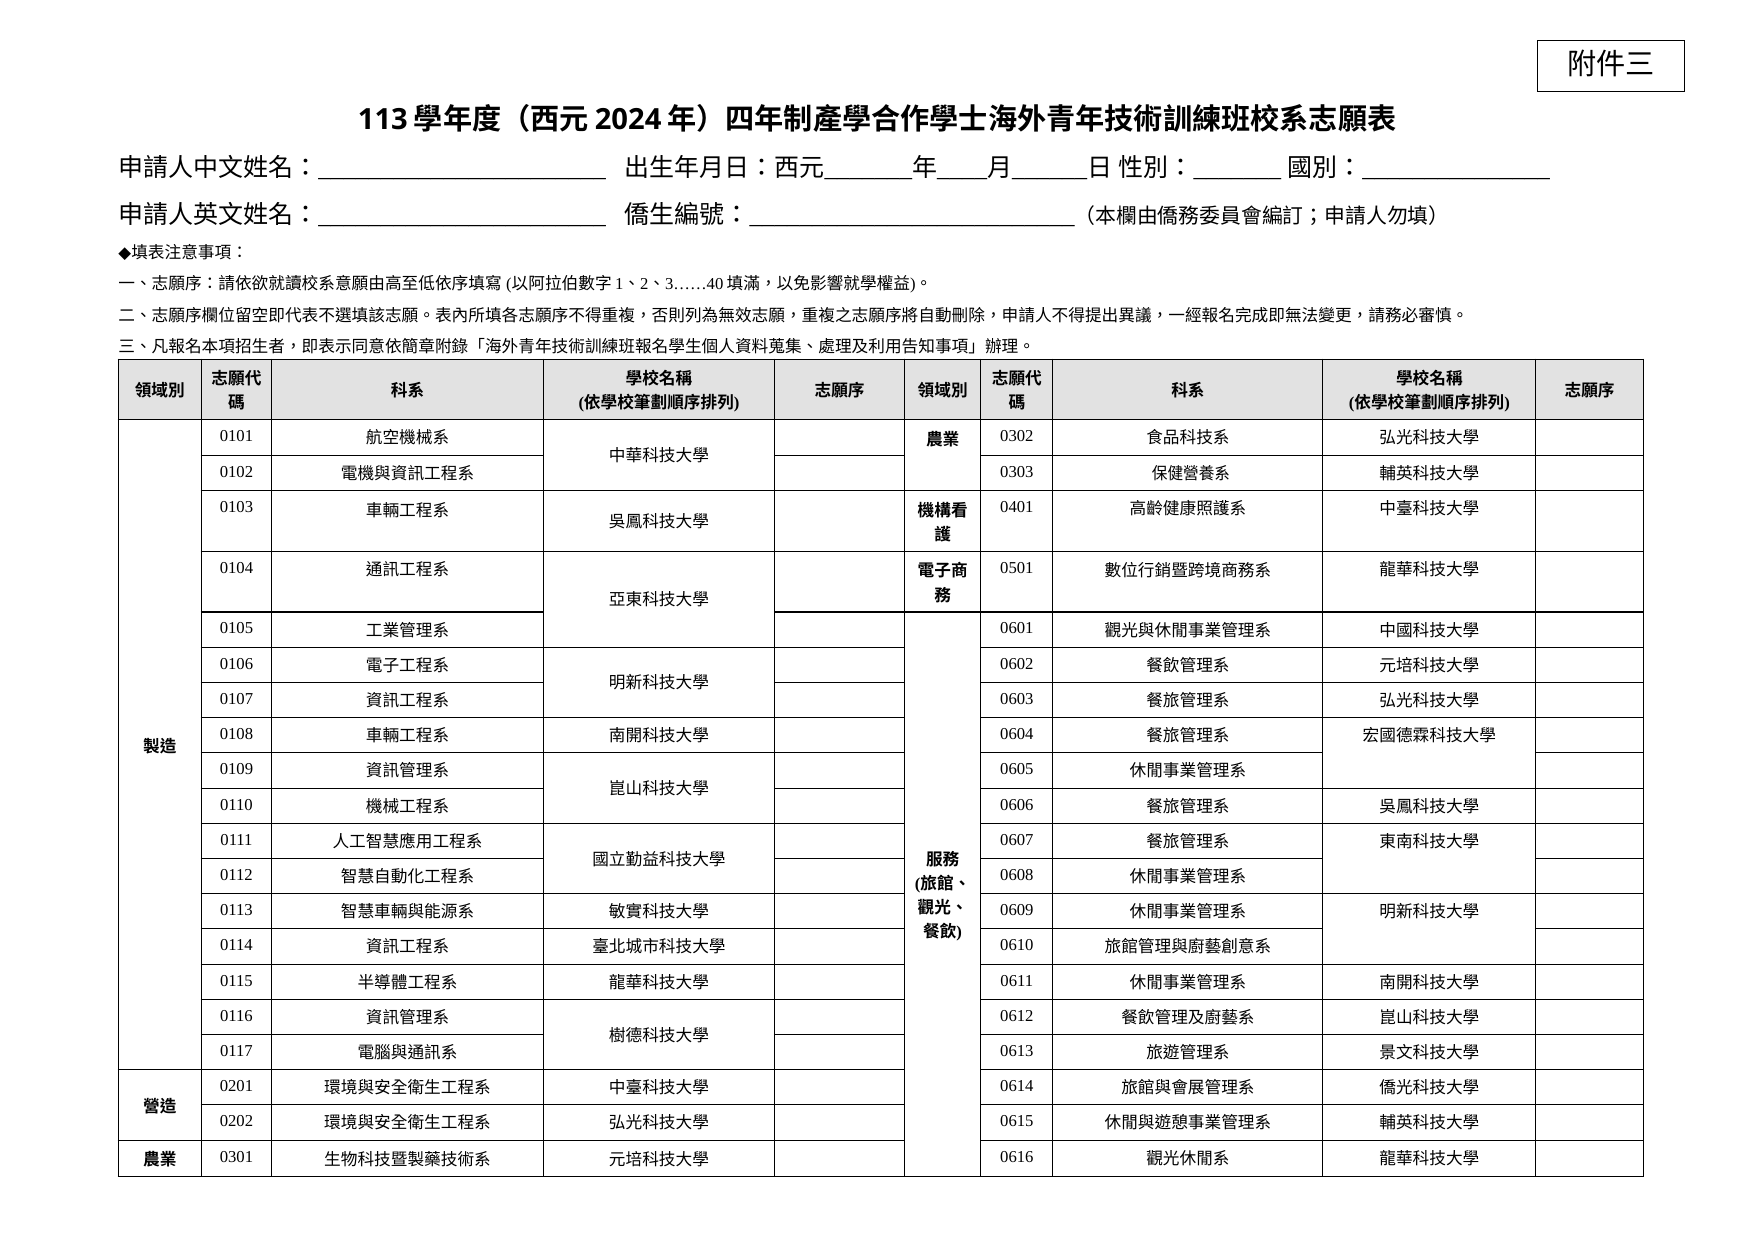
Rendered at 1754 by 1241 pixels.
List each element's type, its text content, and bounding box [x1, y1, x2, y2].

table_cell 營造 [119, 1070, 201, 1139]
table_cell 中臺科技大學 [1323, 491, 1535, 551]
table_cell 0610 [981, 929, 1052, 963]
table_cell 觀光與休閒事業管理系 [1053, 613, 1322, 647]
table_cell [775, 894, 904, 928]
table_cell [775, 613, 904, 647]
text 申請人中文姓名：_______________________ 出生年月日：西元_______年____月______日 性別：_______ 國別：_______________ [118, 138, 1636, 186]
table_cell 吳鳳科技大學 [1323, 789, 1535, 823]
table_cell 生物科技暨製藥技術系 [272, 1141, 543, 1176]
table_cell 宏國德霖科技大學 [1323, 718, 1535, 787]
table_cell 元培科技大學 [544, 1141, 774, 1176]
table_cell 0106 [202, 648, 271, 682]
table_cell [775, 1105, 904, 1139]
table_cell 崑山科技大學 [1323, 1000, 1535, 1034]
table_cell 0401 [981, 491, 1052, 551]
table_cell [1536, 965, 1643, 999]
table_cell 龍華科技大學 [544, 965, 774, 999]
table_cell 0501 [981, 552, 1052, 611]
table_cell 電機與資訊工程系 [272, 456, 543, 490]
table_cell [775, 1141, 904, 1176]
table_cell 資訊工程系 [272, 929, 543, 963]
table_cell 僑光科技大學 [1323, 1070, 1535, 1104]
table_cell 旅館管理與廚藝創意系 [1053, 929, 1322, 963]
table_cell 0105 [202, 613, 271, 647]
table_cell 電子商務 [905, 552, 980, 611]
table_cell [1536, 613, 1643, 647]
table_cell 環境與安全衛生工程系 [272, 1070, 543, 1104]
text 申請人英文姓名：_______________________ 僑生編號：__________________________（本欄由僑務委員會編訂；申請人勿填） [118, 186, 1636, 233]
table_cell 0616 [981, 1141, 1052, 1176]
table_cell 亞東科技大學 [544, 552, 774, 647]
table_cell 國立勤益科技大學 [544, 824, 774, 893]
table_cell 弘光科技大學 [1323, 683, 1535, 717]
table_cell [775, 965, 904, 999]
table_cell 機構看護 [905, 491, 980, 551]
table_header 科系 [272, 360, 543, 419]
table_cell 0604 [981, 718, 1052, 752]
table_cell 休閒與遊憩事業管理系 [1053, 1105, 1322, 1139]
table_cell [775, 683, 904, 717]
table_cell 航空機械系 [272, 420, 543, 454]
table_cell 電子工程系 [272, 648, 543, 682]
table_cell 0113 [202, 894, 271, 928]
table_cell [1536, 1070, 1643, 1104]
table_cell 車輛工程系 [272, 718, 543, 752]
table_cell [1536, 753, 1643, 787]
table_cell [1536, 859, 1643, 893]
table_cell 0107 [202, 683, 271, 717]
text 二、志願序欄位留空即代表不選填該志願。表內所填各志願序不得重複，否則列為無效志願，重複之志願序將自動刪除，申請人不得提出異議，一經報名完成即無法變更，請務必審慎。 [118, 296, 1636, 327]
table_cell [775, 552, 904, 611]
table_cell 人工智慧應用工程系 [272, 824, 543, 858]
table_cell [775, 824, 904, 858]
table_cell 食品科技系 [1053, 420, 1322, 454]
table_cell 機械工程系 [272, 789, 543, 823]
table_cell [1536, 648, 1643, 682]
table_header 領域別 [119, 360, 201, 419]
table_cell 0614 [981, 1070, 1052, 1104]
table_cell 0115 [202, 965, 271, 999]
table_cell 資訊工程系 [272, 683, 543, 717]
table_cell 旅館與會展管理系 [1053, 1070, 1322, 1104]
table_cell 0116 [202, 1000, 271, 1034]
table_cell 製造 [119, 420, 201, 1069]
table_cell 智慧車輛與能源系 [272, 894, 543, 928]
table_cell 數位行銷暨跨境商務系 [1053, 552, 1322, 611]
table_header 學校名稱 (依學校筆劃順序排列) [1323, 360, 1535, 419]
table_cell [1536, 718, 1643, 752]
table_cell [775, 929, 904, 963]
table_cell [1536, 1035, 1643, 1069]
table_cell 0103 [202, 491, 271, 551]
table_cell 農業 [119, 1141, 201, 1176]
table_cell [775, 456, 904, 490]
table_cell 休閒事業管理系 [1053, 859, 1322, 893]
table_cell 0615 [981, 1105, 1052, 1139]
text 113學年度（西元2024年）四年制產學合作學士海外青年技術訓練班校系志願表 [106, 95, 1648, 138]
text 三、凡報名本項招生者，即表示同意依簡章附錄「海外青年技術訓練班報名學生個人資料蒐集、處理及利用告知事項」辦理。 [118, 327, 1636, 358]
table_cell 環境與安全衛生工程系 [272, 1105, 543, 1139]
table_cell 0104 [202, 552, 271, 611]
table_header 領域別 [905, 360, 980, 419]
table_cell 輔英科技大學 [1323, 456, 1535, 490]
table_cell [1536, 824, 1643, 858]
table_cell [1536, 894, 1643, 928]
table_cell 0101 [202, 420, 271, 454]
table_cell [775, 859, 904, 893]
table_cell 休閒事業管理系 [1053, 965, 1322, 999]
table_cell 智慧自動化工程系 [272, 859, 543, 893]
table_cell 明新科技大學 [544, 648, 774, 717]
table_cell [775, 753, 904, 787]
table_cell [775, 789, 904, 823]
table_cell 0102 [202, 456, 271, 490]
table_cell 0110 [202, 789, 271, 823]
table_cell 弘光科技大學 [544, 1105, 774, 1139]
text 一、志願序：請依欲就讀校系意願由高至低依序填寫 (以阿拉伯數字1、2、3……40填滿，以免影響就學權益)。 [118, 265, 1636, 296]
table_cell 服務 (旅館、觀光、餐飲) [905, 613, 980, 1176]
table_cell [1536, 1000, 1643, 1034]
table_cell 0603 [981, 683, 1052, 717]
table_cell 南開科技大學 [544, 718, 774, 752]
table_header 志願序 [775, 360, 904, 419]
table_cell [1536, 683, 1643, 717]
table_header 志願序 [1536, 360, 1643, 419]
table_cell 0302 [981, 420, 1052, 454]
table_cell 0108 [202, 718, 271, 752]
table_cell 旅遊管理系 [1053, 1035, 1322, 1069]
table_cell 0613 [981, 1035, 1052, 1069]
table_cell 中華科技大學 [544, 420, 774, 490]
table_cell 0112 [202, 859, 271, 893]
table_cell 餐飲管理系 [1053, 648, 1322, 682]
table_cell 明新科技大學 [1323, 894, 1535, 963]
table_cell 0609 [981, 894, 1052, 928]
table_cell 0117 [202, 1035, 271, 1069]
table_cell [1536, 552, 1643, 611]
table_cell 餐旅管理系 [1053, 824, 1322, 858]
table_cell 休閒事業管理系 [1053, 753, 1322, 787]
table_cell 0111 [202, 824, 271, 858]
table_cell [1536, 420, 1643, 454]
table_header 志願代碼 [202, 360, 271, 419]
table_cell 0201 [202, 1070, 271, 1104]
table_cell 餐旅管理系 [1053, 718, 1322, 752]
table_cell 臺北城市科技大學 [544, 929, 774, 963]
table_cell [1536, 1105, 1643, 1139]
table_cell 0611 [981, 965, 1052, 999]
table_cell 0608 [981, 859, 1052, 893]
table_cell 0114 [202, 929, 271, 963]
table_cell 龍華科技大學 [1323, 1141, 1535, 1176]
table_cell 0605 [981, 753, 1052, 787]
table_header 學校名稱 (依學校筆劃順序排列) [544, 360, 774, 419]
table_cell [775, 491, 904, 551]
table_cell 保健營養系 [1053, 456, 1322, 490]
table_cell [775, 1000, 904, 1034]
table_cell 崑山科技大學 [544, 753, 774, 823]
table_cell 0612 [981, 1000, 1052, 1034]
table_cell 樹德科技大學 [544, 1000, 774, 1069]
table_cell 0607 [981, 824, 1052, 858]
table_cell 0202 [202, 1105, 271, 1139]
table_cell 東南科技大學 [1323, 824, 1535, 893]
table_cell 弘光科技大學 [1323, 420, 1535, 454]
table_cell 吳鳳科技大學 [544, 491, 774, 551]
table_cell 元培科技大學 [1323, 648, 1535, 682]
table_cell 0606 [981, 789, 1052, 823]
table_cell 資訊管理系 [272, 1000, 543, 1034]
table_cell 中臺科技大學 [544, 1070, 774, 1104]
table_cell [775, 1035, 904, 1069]
table_cell 敏實科技大學 [544, 894, 774, 928]
table_header 科系 [1053, 360, 1322, 419]
table_cell [1536, 491, 1643, 551]
table_cell 輔英科技大學 [1323, 1105, 1535, 1139]
table_cell 休閒事業管理系 [1053, 894, 1322, 928]
table_cell [1536, 789, 1643, 823]
table_cell 0602 [981, 648, 1052, 682]
table_cell 通訊工程系 [272, 552, 543, 611]
table_cell [775, 1070, 904, 1104]
table_cell [775, 648, 904, 682]
table_cell 觀光休閒系 [1053, 1141, 1322, 1176]
text ◆填表注意事項： [118, 233, 1636, 265]
table_cell 0109 [202, 753, 271, 787]
table_cell 龍華科技大學 [1323, 552, 1535, 611]
table_cell 車輛工程系 [272, 491, 543, 551]
table_cell 餐旅管理系 [1053, 683, 1322, 717]
table_cell 高齡健康照護系 [1053, 491, 1322, 551]
table_cell 中國科技大學 [1323, 613, 1535, 647]
table_cell [1536, 929, 1643, 963]
table_cell 電腦與通訊系 [272, 1035, 543, 1069]
table_cell 資訊管理系 [272, 753, 543, 787]
table_cell 0601 [981, 613, 1052, 647]
table_cell [1536, 456, 1643, 490]
table_cell [775, 420, 904, 454]
table_cell 工業管理系 [272, 613, 543, 647]
table_cell 0303 [981, 456, 1052, 490]
table_header 志願代碼 [981, 360, 1052, 419]
table_cell 0301 [202, 1141, 271, 1176]
table_cell 餐旅管理系 [1053, 789, 1322, 823]
table_cell 南開科技大學 [1323, 965, 1535, 999]
table_cell 景文科技大學 [1323, 1035, 1535, 1069]
table_cell 半導體工程系 [272, 965, 543, 999]
table_cell [775, 718, 904, 752]
table_cell 農業 [905, 420, 980, 490]
table_cell [1536, 1141, 1643, 1176]
table_cell 餐飲管理及廚藝系 [1053, 1000, 1322, 1034]
